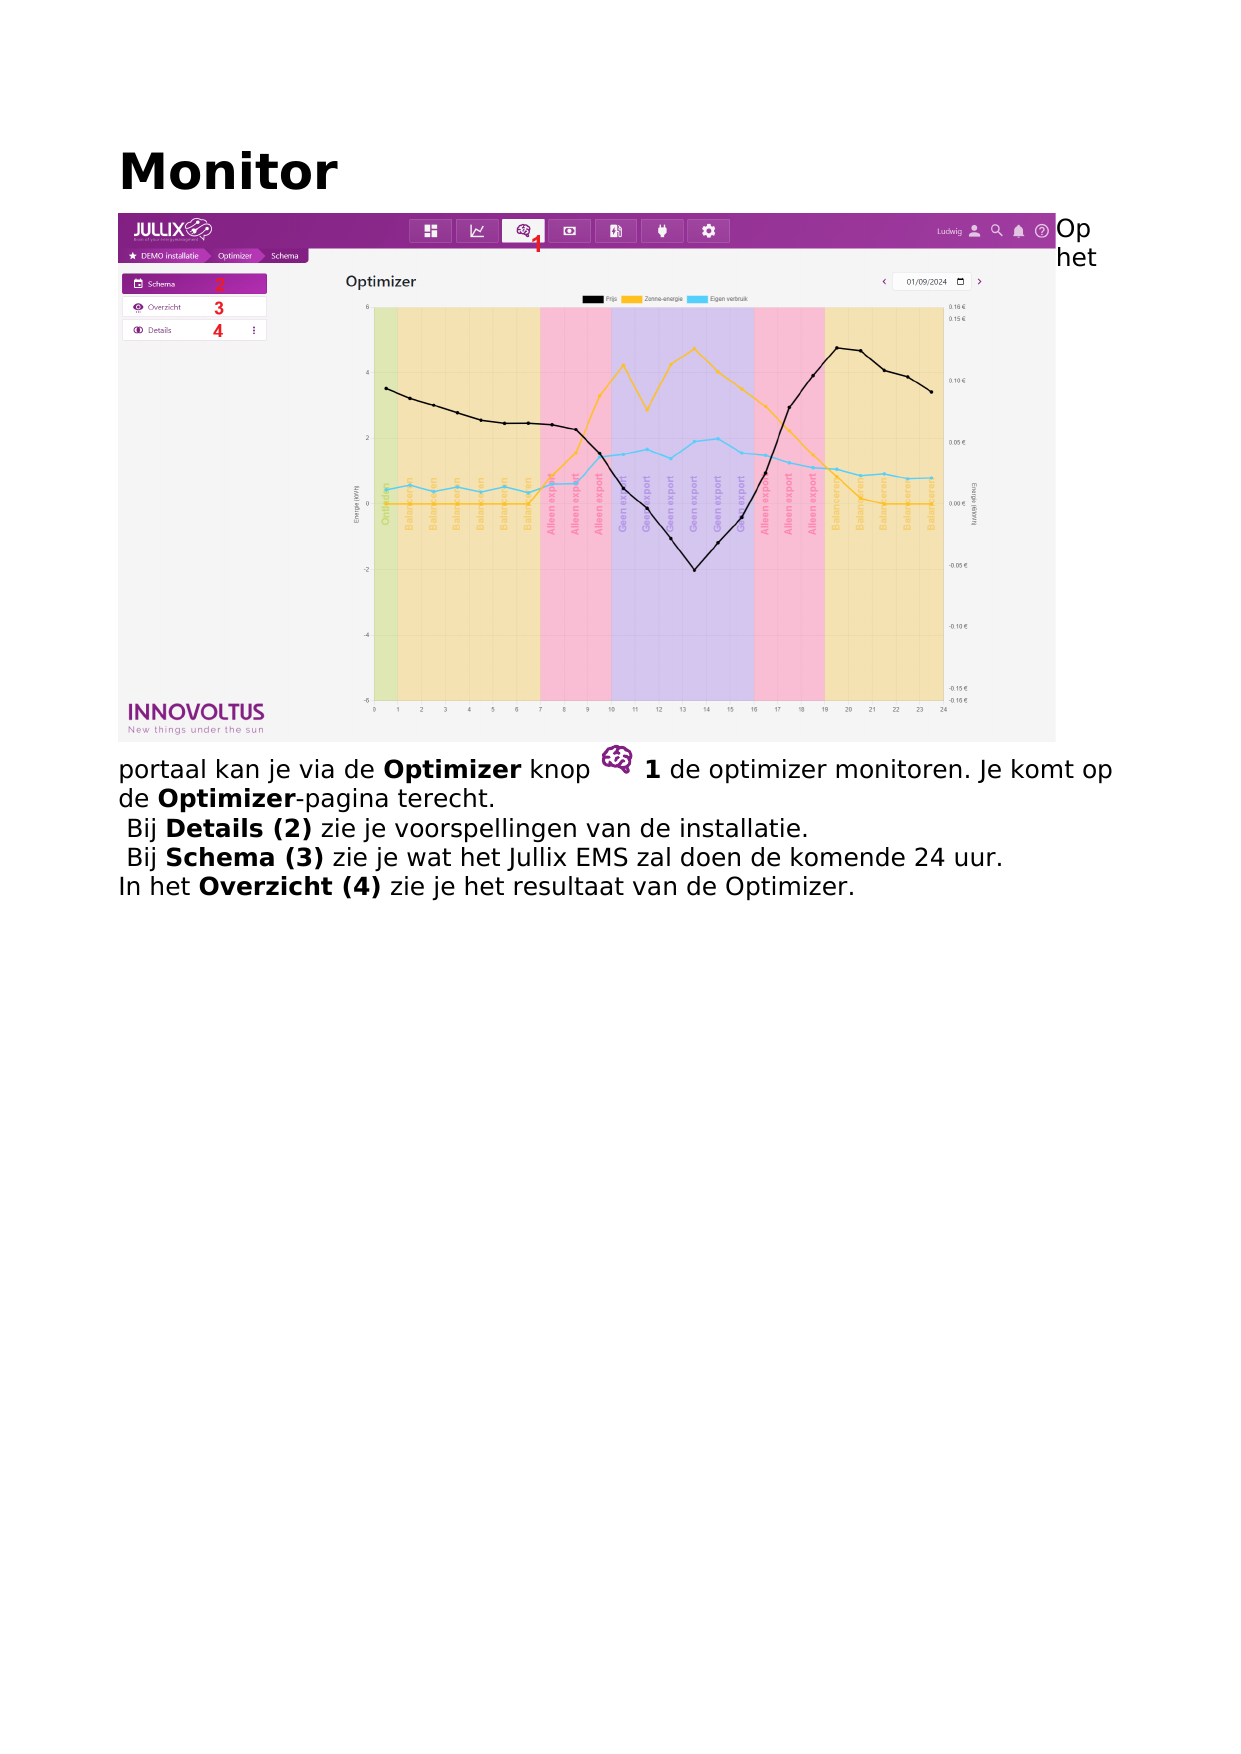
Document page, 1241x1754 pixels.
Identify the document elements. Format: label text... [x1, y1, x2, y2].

text Op het portaal kan je via de Optimizer knop 1 de optimizer monitoren. Je komt op de Optimizer-pagina terecht. Bij Details (2) zie je voorspellingen van de installatie. Bij Schema (3) zie je wat het Jullix EMS zal doen de komende 24 uur. In het Overzicht (4) zie je het resultaat van de Optimizer. [118, 214, 1122, 931]
picture [118, 213, 1056, 742]
subtitle Monitor [118, 143, 1122, 201]
